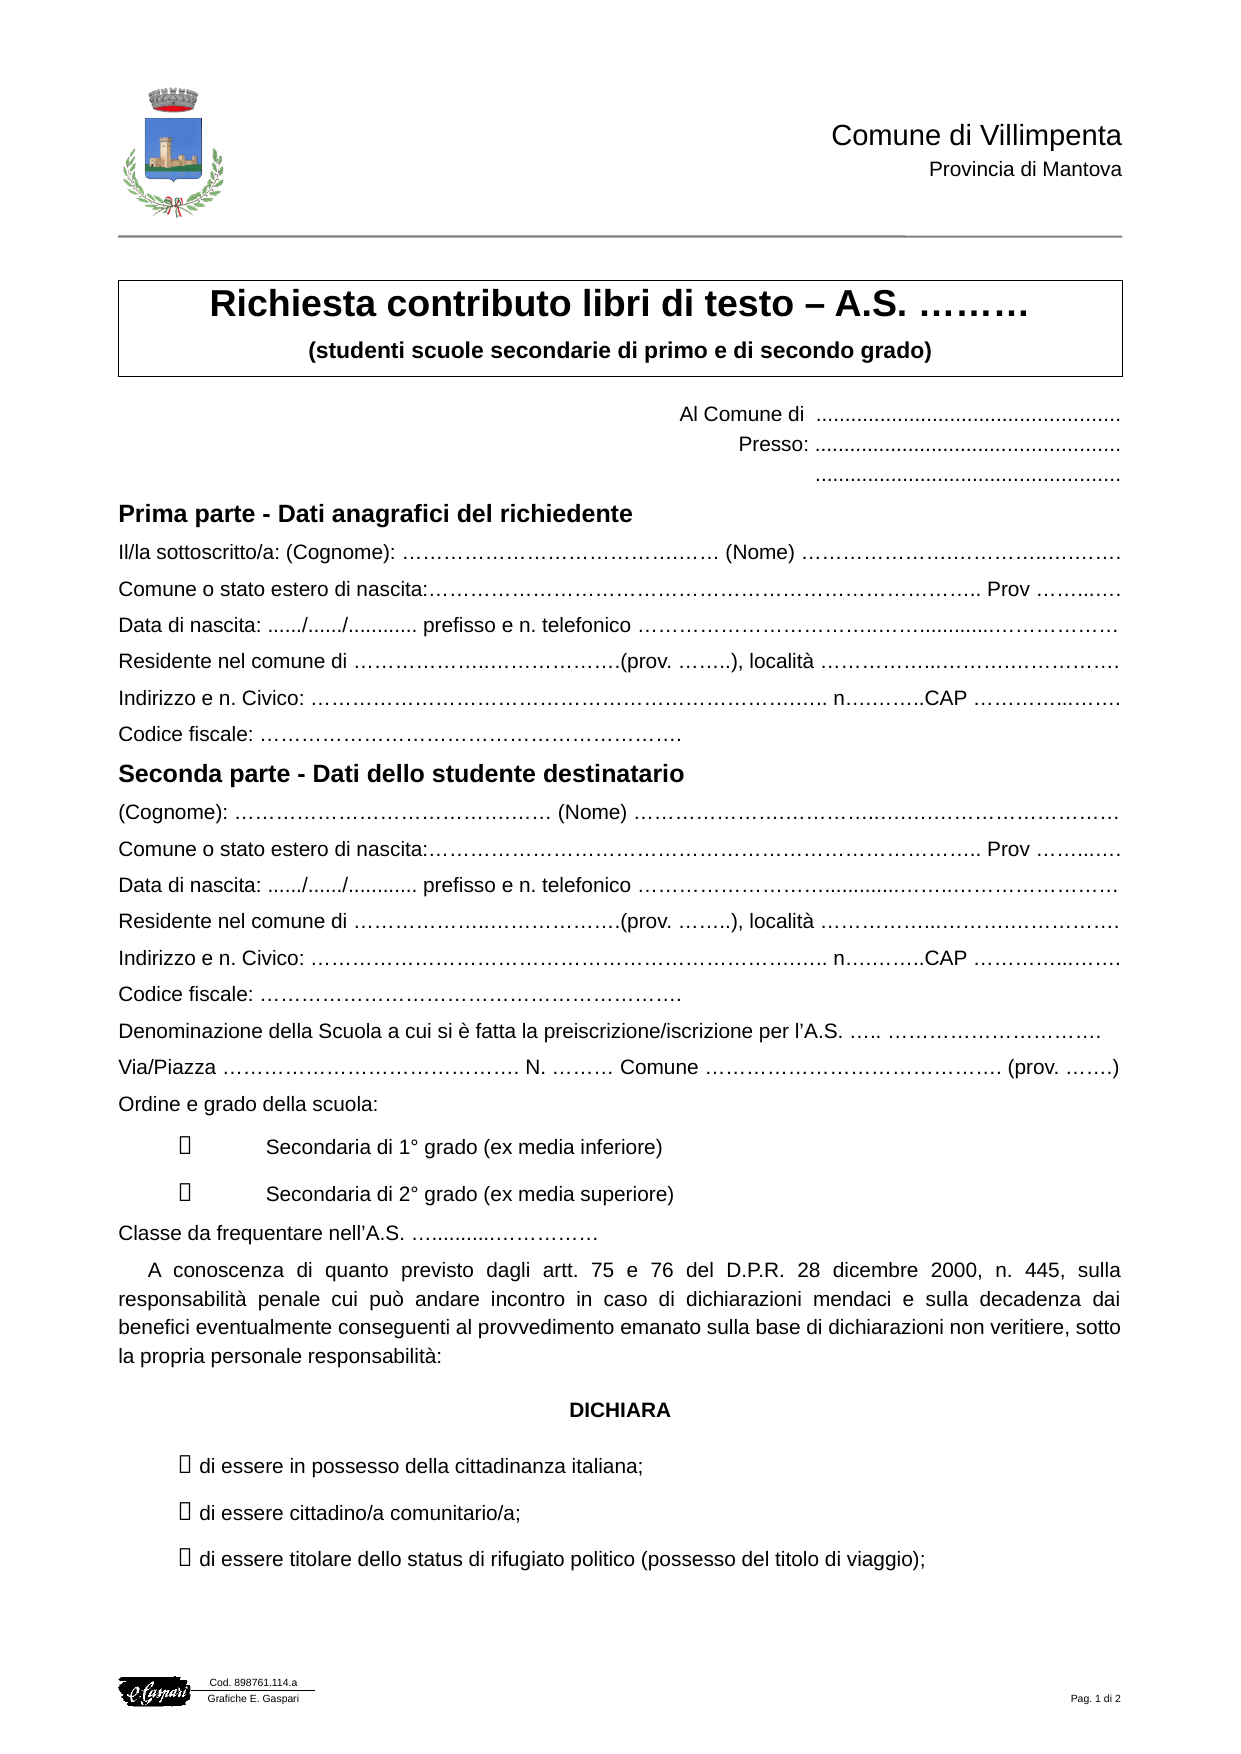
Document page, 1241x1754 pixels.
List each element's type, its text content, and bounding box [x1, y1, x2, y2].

text  di essere in possesso della cittadinanza italiana; [177, 1447, 1122, 1481]
text A conoscenza di quanto previsto dagli artt. 75 e 76 del D.P.R. 28 dicembre 2000, n. 445, sulla responsabilità penale cui può andare incontro in caso di dichiarazioni mendaci e sulla decadenza dai benefici eventualmente conseguenti al provvedimento emanato sulla base di dichiarazioni non veritiere, sotto la propria personale responsabilità: [118, 1258, 1122, 1368]
text  Secondaria di 2° grado (ex media superiore) [177, 1174, 1122, 1209]
text (Cognome): ………………………………….…… (Nome) ………………….…………..….….……………………… [118, 800, 1122, 824]
text  di essere cittadino/a comunitario/a; [177, 1493, 1122, 1527]
text Provincia di Mantova [224, 157, 1122, 181]
text Codice fiscale: ……………………………………………………. [118, 722, 1122, 746]
text Indirizzo e n. Civico: …………………………………………………………….….. n….……..CAP …………...……. [118, 946, 1122, 970]
text Data di nascita: ....../....../............ prefisso e n. telefonico ……………………………..…….............……………… [118, 613, 1122, 637]
text  Secondaria di 1° grado (ex media inferiore) [177, 1128, 1122, 1162]
text Residente nel comune di ………………..……………….(prov. ……..), località ……………...……….……………. [118, 649, 1122, 673]
table_header Richiesta contributo libri di testo – A.S. ……… (studenti scuole secondarie di primo e di secondo grado) [119, 281, 1122, 376]
text Il/la sottoscritto/a: (Cognome): ………………………………….…… (Nome) ………………….…………..….……. [118, 540, 1122, 564]
text Ordine e grado della scuola: [118, 1092, 1122, 1116]
text Indirizzo e n. Civico: …………………………………………………………….….. n….……..CAP …………...……. [118, 686, 1122, 710]
text Denominazione della Scuola a cui si è fatta la preiscrizione/iscrizione per l’A.S. ….. …………………………. [118, 1019, 1122, 1043]
text Data di nascita: ....../....../............ prefisso e n. telefonico ……………………….............……..…………………… [118, 873, 1122, 897]
text Comune di Villimpenta [224, 118, 1122, 152]
text Codice fiscale: ……………………………………………………. [118, 982, 1122, 1006]
picture [122, 87, 224, 219]
text  di essere titolare dello status di rifugiato politico (possesso del titolo di viaggio); [177, 1540, 1122, 1574]
text DICHIARA [118, 1398, 1122, 1422]
text Prima parte - Dati anagrafici del richiedente [118, 499, 1122, 527]
picture [117, 1675, 191, 1707]
text Comune o stato estero di nascita:…………………………………………………………………….. Prov ……...…. [118, 836, 1122, 860]
text Via/Piazza ……………………………………. N. ……… Comune ……………………………………. (prov. …….) [118, 1055, 1122, 1079]
text Residente nel comune di ………………..……………….(prov. ……..), località ……………...……….……………. [118, 909, 1122, 933]
text Classe da frequentare nell’A.S. …...........…………… [118, 1221, 1122, 1245]
text Comune o stato estero di nascita:…………………………………………………………………….. Prov ……...…. [118, 576, 1122, 600]
text Al Comune di [679, 402, 1122, 426]
text Seconda parte - Dati dello studente destinatario [118, 759, 1122, 787]
text Presso: [738, 432, 1122, 456]
